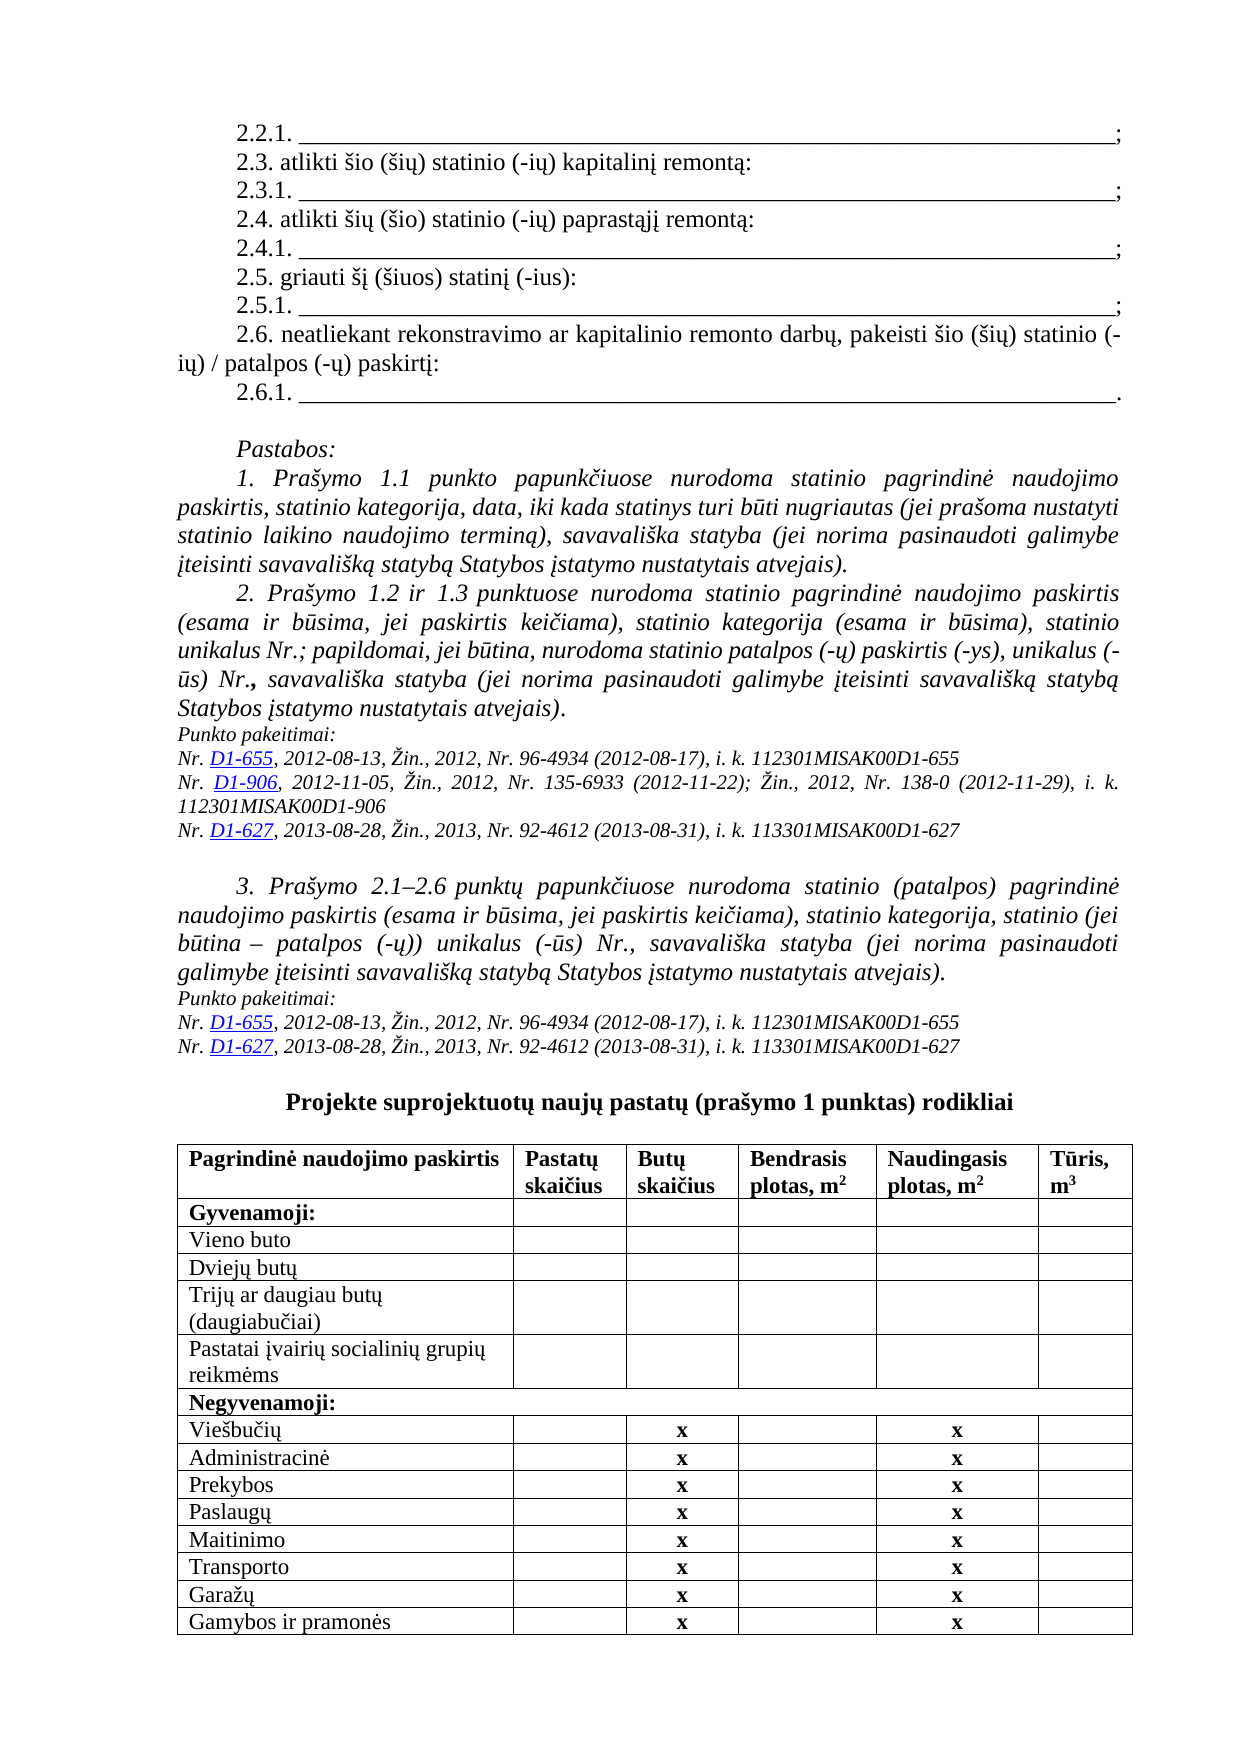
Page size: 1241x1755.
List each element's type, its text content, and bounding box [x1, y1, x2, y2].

table_cell [1039, 1553, 1132, 1579]
text 3. Prašymo 2.1–2.6 punktų papunkčiuose nurodoma statinio (patalpos) pagrindinė naudojimo paskirtis (esama ir būsima, jei paskirtis keičiama), statinio kategorija, statinio (jei būtina – patalpos (-ų)) unikalus (-ūs) Nr., savavališka statyba (jei norima pasinaudoti galimybe įteisinti savavališką statybą Statybos įstatymo nustatytais atvejais). [177, 871, 1122, 986]
table_cell Dviejų butų [178, 1254, 513, 1280]
text 1. Prašymo 1.1 punkto papunkčiuose nurodoma statinio pagrindinė naudojimo paskirtis, statinio kategorija, data, iki kada statinys turi būti nugriautas (jei prašoma nustatyti statinio laikino naudojimo terminą), savavališka statyba (jei norima pasinaudoti galimybe įteisinti savavališką statybą Statybos įstatymo nustatytais atvejais). [177, 463, 1122, 578]
table_cell x [627, 1444, 738, 1470]
table_cell [514, 1581, 626, 1607]
table_cell [739, 1444, 876, 1470]
table_cell [514, 1499, 626, 1525]
table_cell x [627, 1471, 738, 1497]
table_cell [877, 1199, 1038, 1226]
text 2.6.1. . [177, 377, 1122, 406]
table_cell x [627, 1608, 738, 1634]
table_cell x [877, 1444, 1038, 1470]
table_cell [1039, 1499, 1132, 1525]
table_cell [1039, 1444, 1132, 1470]
table_cell x [627, 1553, 738, 1579]
table_header Bendrasis plotas, m2 [739, 1145, 876, 1198]
table_cell Administracinė [178, 1444, 513, 1470]
table_cell x [627, 1581, 738, 1607]
table_cell [739, 1471, 876, 1497]
table_cell [739, 1526, 876, 1552]
text Punkto pakeitimai: [177, 986, 1122, 1010]
table_cell Transporto [178, 1553, 513, 1579]
text 2.4.1. ; [177, 233, 1122, 262]
table_header Tūris, m3 [1039, 1145, 1132, 1198]
table_cell x [627, 1499, 738, 1525]
table_cell x [877, 1608, 1038, 1634]
table_cell Paslaugų [178, 1499, 513, 1525]
table_cell [514, 1254, 626, 1280]
table_cell Maitinimo [178, 1526, 513, 1552]
table_cell x [627, 1416, 738, 1443]
table_cell Gyvenamoji: [178, 1199, 513, 1226]
table_cell [1039, 1254, 1132, 1280]
table_cell [739, 1499, 876, 1525]
table_cell [739, 1254, 876, 1280]
table_cell x [627, 1526, 738, 1552]
text 2.3.1. ; [177, 176, 1122, 204]
table_cell [877, 1227, 1038, 1253]
table_cell [1039, 1526, 1132, 1552]
table_cell [877, 1335, 1038, 1388]
table_cell [627, 1227, 738, 1253]
table_cell Garažų [178, 1581, 513, 1607]
table_cell x [877, 1416, 1038, 1443]
text 2.2.1. ; [177, 118, 1122, 147]
table_cell [514, 1199, 626, 1226]
table_cell x [877, 1526, 1038, 1552]
text 2.5.1. ; [177, 291, 1122, 319]
table_cell [739, 1416, 876, 1443]
table_cell [739, 1608, 876, 1634]
table_header Pastatų skaičius [514, 1145, 626, 1198]
table_cell [514, 1444, 626, 1470]
table_cell [877, 1254, 1038, 1280]
table_cell [1039, 1471, 1132, 1497]
table_cell x [877, 1553, 1038, 1579]
text 2. Prašymo 1.2 ir 1.3 punktuose nurodoma statinio pagrindinė naudojimo paskirtis (esama ir būsima, jei paskirtis keičiama), statinio kategorija (esama ir būsima), statinio unikalus Nr.; papildomai, jei būtina, nurodoma statinio patalpos (-ų) paskirtis (-ys), unikalus (-ūs) Nr., savavališka statyba (jei norima pasinaudoti galimybe įteisinti savavališką statybą Statybos įstatymo nustatytais atvejais). [177, 578, 1122, 722]
table_cell [514, 1471, 626, 1497]
text 2.3. atlikti šio (šių) statinio (-ių) kapitalinį remontą: [177, 147, 1122, 176]
table_cell [627, 1199, 738, 1226]
table_cell [1039, 1227, 1132, 1253]
table_cell [1039, 1281, 1132, 1334]
text 2.5. griauti šį (šiuos) statinį (-ius): [177, 262, 1122, 291]
table_cell [514, 1608, 626, 1634]
table_cell [1039, 1581, 1132, 1607]
text Nr. D1-655, 2012-08-13, Žin., 2012, Nr. 96-4934 (2012-08-17), i. k. 112301MISAK00D1-655 [177, 746, 1122, 770]
table_cell Trijų ar daugiau butų (daugiabučiai) [178, 1281, 513, 1334]
table_cell [514, 1526, 626, 1552]
table_cell [877, 1281, 1038, 1334]
table_cell [514, 1227, 626, 1253]
table_cell Prekybos [178, 1471, 513, 1497]
text 2.4. atlikti šių (šio) statinio (-ių) paprastąjį remontą: [177, 204, 1122, 233]
table_cell [1039, 1416, 1132, 1443]
table_cell [627, 1281, 738, 1334]
table_cell [514, 1335, 626, 1388]
table_cell [739, 1553, 876, 1579]
table_cell [739, 1199, 876, 1226]
table_cell [739, 1227, 876, 1253]
table_cell [1039, 1199, 1132, 1226]
table_cell Pastatai įvairių socialinių grupių reikmėms [178, 1335, 513, 1388]
table_cell Negyvenamoji: [178, 1389, 1132, 1415]
text Nr. D1-627, 2013-08-28, Žin., 2013, Nr. 92-4612 (2013-08-31), i. k. 113301MISAK00D1-627 [177, 1034, 1122, 1058]
table_cell [514, 1281, 626, 1334]
text Nr. D1-627, 2013-08-28, Žin., 2013, Nr. 92-4612 (2013-08-31), i. k. 113301MISAK00D1-627 [177, 818, 1122, 842]
table_header Pagrindinė naudojimo paskirtis [178, 1145, 513, 1198]
table_cell x [877, 1581, 1038, 1607]
text Projekte suprojektuotų naujų pastatų (prašymo 1 punktas) rodikliai [177, 1087, 1122, 1116]
table_cell [739, 1581, 876, 1607]
text Nr. D1-906, 2012-11-05, Žin., 2012, Nr. 135-6933 (2012-11-22); Žin., 2012, Nr. 138-0 (2012-11-29), i. k. 112301MISAK00D1-906 [177, 770, 1122, 818]
table_cell x [877, 1471, 1038, 1497]
table_cell [627, 1335, 738, 1388]
table_cell [739, 1335, 876, 1388]
table_cell [514, 1416, 626, 1443]
table_cell Gamybos ir pramonės [178, 1608, 513, 1634]
table_cell [1039, 1335, 1132, 1388]
table_cell Vieno buto [178, 1227, 513, 1253]
table_header Butų skaičius [627, 1145, 738, 1198]
table_header Naudingasis plotas, m2 [877, 1145, 1038, 1198]
table_cell Viešbučių [178, 1416, 513, 1443]
text Pastabos: [177, 434, 1122, 463]
table_cell [627, 1254, 738, 1280]
table_cell [739, 1281, 876, 1334]
text 2.6. neatliekant rekonstravimo ar kapitalinio remonto darbų, pakeisti šio (šių) statinio (-ių) / patalpos (-ų) paskirtį: [177, 319, 1122, 377]
table_cell x [877, 1499, 1038, 1525]
table_cell [1039, 1608, 1132, 1634]
text Punkto pakeitimai: [177, 722, 1122, 746]
text Nr. D1-655, 2012-08-13, Žin., 2012, Nr. 96-4934 (2012-08-17), i. k. 112301MISAK00D1-655 [177, 1010, 1122, 1034]
table_cell [514, 1553, 626, 1579]
